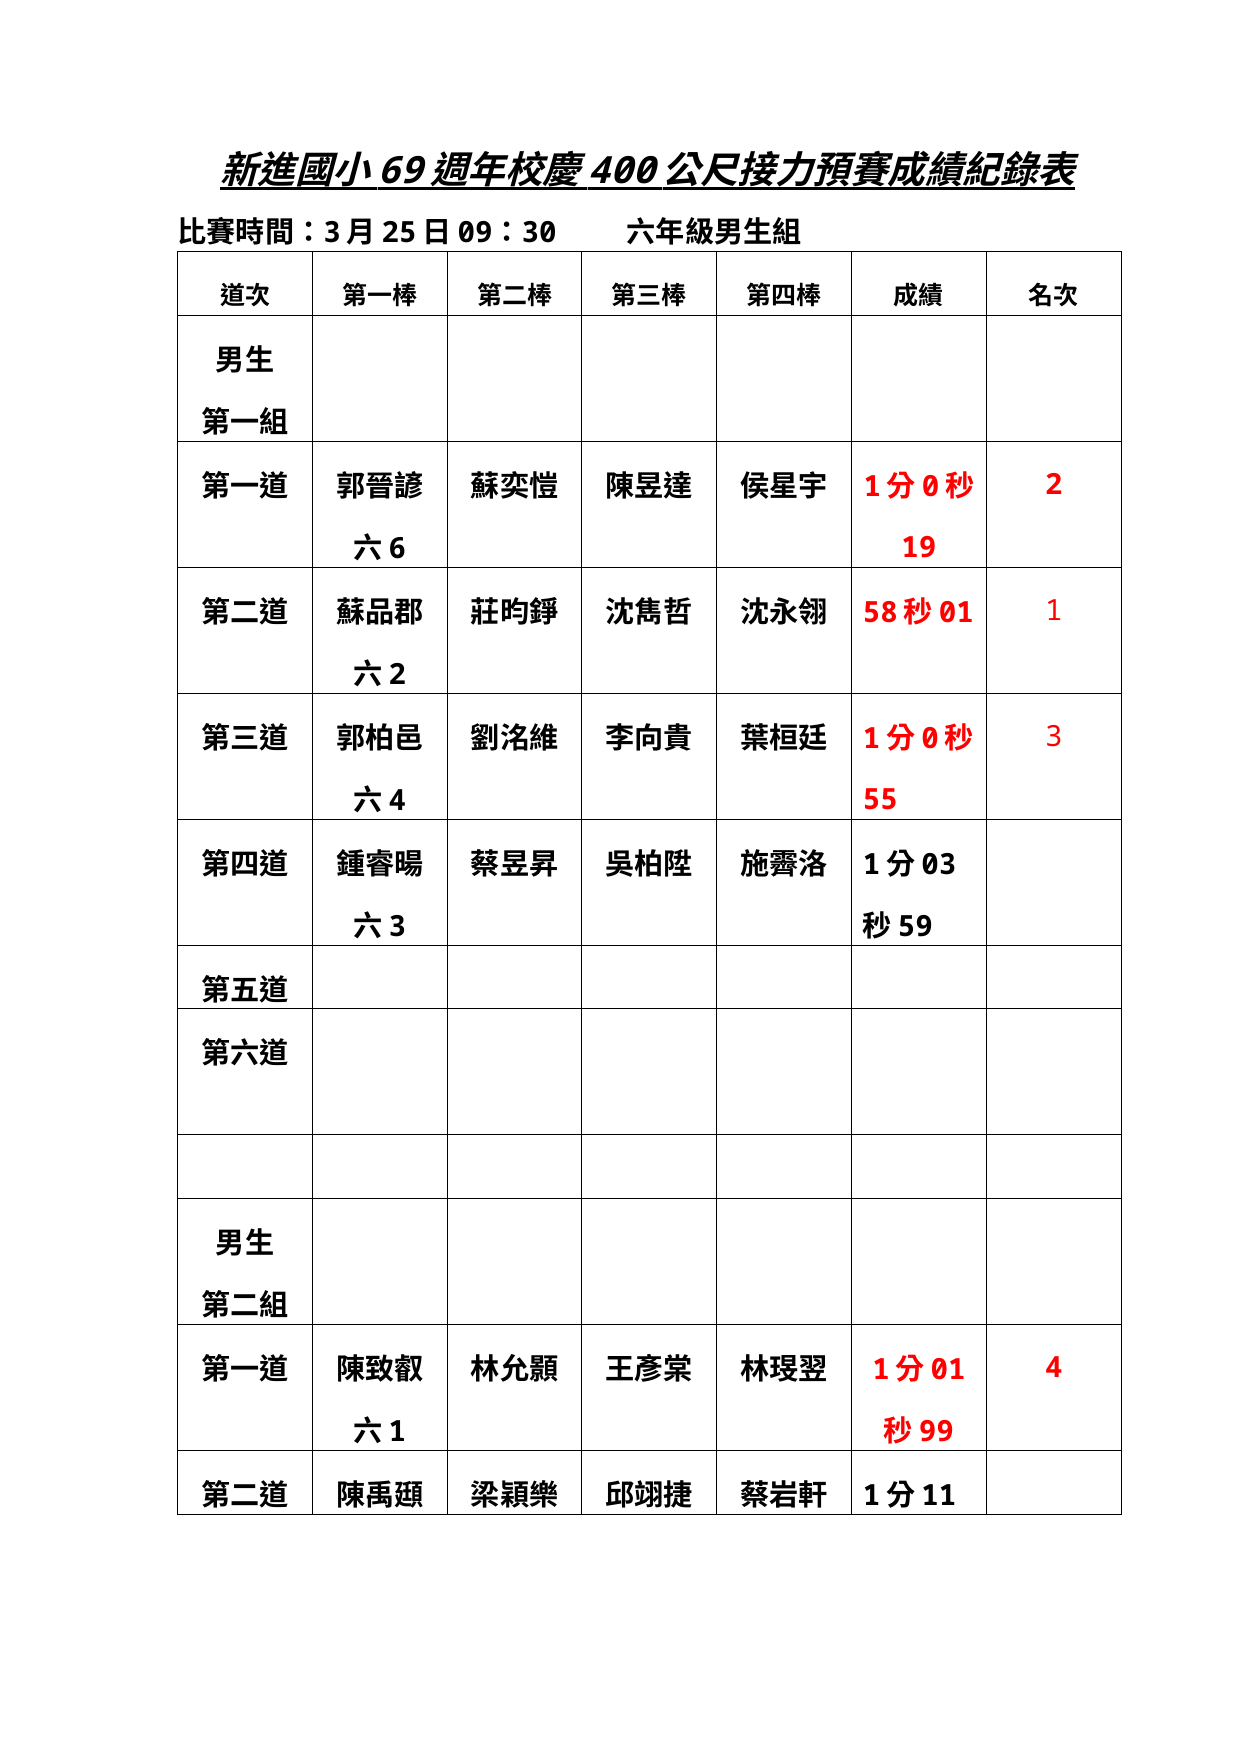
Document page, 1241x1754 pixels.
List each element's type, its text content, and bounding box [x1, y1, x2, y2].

table_cell 陳昱達 [582, 442, 716, 567]
table_cell 3 [987, 694, 1121, 819]
table_header 第一棒 [313, 252, 447, 314]
table_cell 第一道 [178, 442, 312, 567]
table_cell [987, 316, 1121, 441]
table_cell [448, 1199, 581, 1324]
table_cell 沈雋哲 [582, 568, 716, 693]
table_cell [852, 316, 986, 441]
table_cell [852, 1199, 986, 1324]
table_cell 第五道 [178, 946, 312, 1008]
table_cell [987, 1135, 1121, 1198]
table_cell 第三道 [178, 694, 312, 819]
table_cell 1分01秒99 [852, 1325, 986, 1450]
table_cell [582, 946, 716, 1008]
table_cell [717, 1199, 851, 1324]
table_cell 陳致叡 六1 [313, 1325, 447, 1450]
table_cell 第一道 [178, 1325, 312, 1450]
table_cell 郭柏邑 六4 [313, 694, 447, 819]
table_cell [987, 1451, 1121, 1513]
table_cell 陳禹頲 [313, 1451, 447, 1513]
table_cell 侯星宇 [717, 442, 851, 567]
table_cell [717, 316, 851, 441]
table_cell 吳柏陞 [582, 820, 716, 945]
table_cell 蔡昱昇 [448, 820, 581, 945]
table_cell 葉桓廷 [717, 694, 851, 819]
table_cell [852, 1135, 986, 1198]
table_cell [582, 316, 716, 441]
table_cell 李向貴 [582, 694, 716, 819]
table_cell 第四道 [178, 820, 312, 945]
table_cell 第六道 [178, 1009, 312, 1134]
table_cell 梁穎樂 [448, 1451, 581, 1513]
table_cell [313, 316, 447, 441]
table_cell 1分11 [852, 1451, 986, 1513]
table_cell [448, 946, 581, 1008]
table_cell [313, 946, 447, 1008]
table_cell [987, 820, 1121, 945]
table_cell 1 [987, 568, 1121, 693]
table_cell 鍾睿暘 六3 [313, 820, 447, 945]
table_cell 蘇奕愷 [448, 442, 581, 567]
table_cell 男生 第一組 [178, 316, 312, 441]
table_cell 沈永翎 [717, 568, 851, 693]
table_cell 王彥棠 [582, 1325, 716, 1450]
table_cell [313, 1135, 447, 1198]
table_cell 2 [987, 442, 1121, 567]
table_cell [448, 316, 581, 441]
table_cell 郭晉諺 六6 [313, 442, 447, 567]
table_cell 1分0秒19 [852, 442, 986, 567]
table_cell [448, 1135, 581, 1198]
text 比賽時間：3月25日09：30 六年級男生組 [177, 188, 1122, 251]
table_cell 莊昀錚 [448, 568, 581, 693]
table_cell [178, 1135, 312, 1198]
table_cell 1分03秒59 [852, 820, 986, 945]
table_header 道次 [178, 252, 312, 314]
table_header 成績 [852, 252, 986, 314]
table_cell 林允顥 [448, 1325, 581, 1450]
table_cell 蔡岩軒 [717, 1451, 851, 1513]
table_header 名次 [987, 252, 1121, 314]
table_header 第三棒 [582, 252, 716, 314]
table_cell [582, 1199, 716, 1324]
table_cell [987, 1199, 1121, 1324]
table_cell [582, 1009, 716, 1134]
table_cell [448, 1009, 581, 1134]
table_cell 第二道 [178, 1451, 312, 1513]
table_cell 男生 第二組 [178, 1199, 312, 1324]
table_header 第四棒 [717, 252, 851, 314]
table_cell [852, 946, 986, 1008]
table_cell [717, 1135, 851, 1198]
table_cell 邱翊捷 [582, 1451, 716, 1513]
table_cell [987, 1009, 1121, 1134]
table_cell [313, 1199, 447, 1324]
table_cell [852, 1009, 986, 1134]
table_cell 蘇品郡 六2 [313, 568, 447, 693]
table_cell [717, 1009, 851, 1134]
table_cell 1分0秒55 [852, 694, 986, 819]
table_cell 第二道 [178, 568, 312, 693]
table_cell 4 [987, 1325, 1121, 1450]
table_cell 施霽洛 [717, 820, 851, 945]
table_header 第二棒 [448, 252, 581, 314]
table_cell [582, 1135, 716, 1198]
table_cell [313, 1009, 447, 1134]
table_cell 劉洺維 [448, 694, 581, 819]
table_cell 58秒01 [852, 568, 986, 693]
table_cell [717, 946, 851, 1008]
text 新進國小69週年校慶400公尺接力預賽成績紀錄表 [177, 126, 1122, 188]
table_cell 林琝翌 [717, 1325, 851, 1450]
table_cell [987, 946, 1121, 1008]
